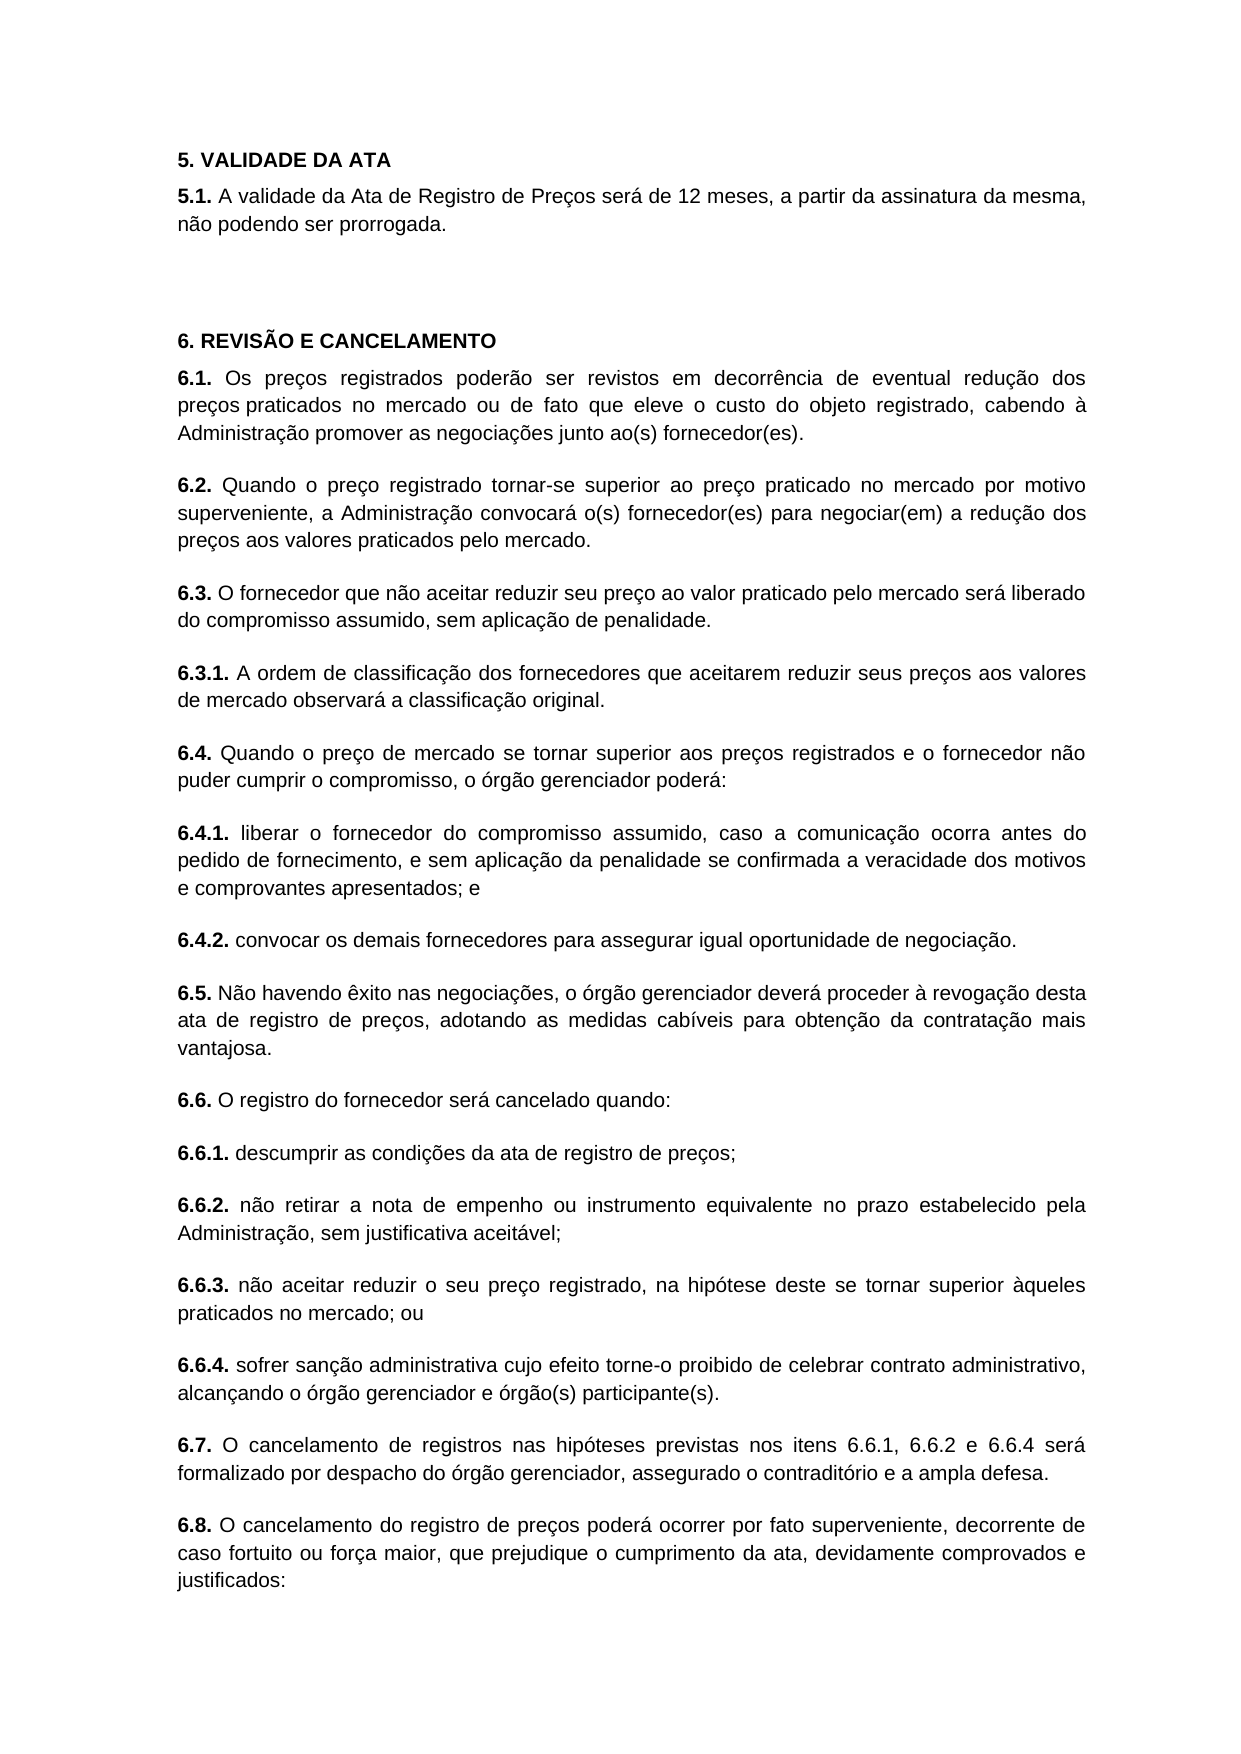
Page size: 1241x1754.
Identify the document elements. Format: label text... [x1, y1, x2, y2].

text 6.2. Quando o preço registrado tornar-se superior ao preço praticado no mercado por motivo superveniente, a Administração convocará o(s) fornecedor(es) para negociar(em) a redução dos preços aos valores praticados pelo mercado. [177, 473, 1087, 552]
text 6.6.2. não retirar a nota de empenho ou instrumento equivalente no prazo estabelecido pela Administração, sem justificativa aceitável; [177, 1193, 1087, 1244]
text 6.4.2. convocar os demais fornecedores para assegurar igual oportunidade de negociação. [177, 928, 1087, 952]
text 6.7. O cancelamento de registros nas hipóteses previstas nos itens 6.6.1, 6.6.2 e 6.6.4 será formalizado por despacho do órgão gerenciador, assegurado o contraditório e a ampla defesa. [177, 1433, 1087, 1484]
text 6.6.4. sofrer sanção administrativa cujo efeito torne-o proibido de celebrar contrato administrativo, alcançando o órgão gerenciador e órgão(s) participante(s). [177, 1353, 1087, 1404]
text 5.1. A validade da Ata de Registro de Preços será de 12 meses, a partir da assinatura da mesma, não podendo ser prorrogada. [177, 184, 1087, 236]
text 6.4.1. liberar o fornecedor do compromisso assumido, caso a comunicação ocorra antes do pedido de fornecimento, e sem aplicação da penalidade se confirmada a veracidade dos motivos e comprovantes apresentados; e [177, 821, 1087, 899]
text 6. REVISÃO E CANCELAMENTO [177, 329, 1091, 353]
text 6.6.3. não aceitar reduzir o seu preço registrado, na hipótese deste se tornar superior àqueles praticados no mercado; ou [177, 1273, 1087, 1324]
text 6.6.1. descumprir as condições da ata de registro de preços; [177, 1141, 1087, 1164]
text 6.8. O cancelamento do registro de preços poderá ocorrer por fato superveniente, decorrente de caso fortuito ou força maior, que prejudique o cumprimento da ata, devidamente comprovados e justificados: [177, 1513, 1087, 1592]
text 6.1. Os preços registrados poderão ser revistos em decorrência de eventual redução dos preços praticados no mercado ou de fato que eleve o custo do objeto registrado, cabendo à Administração promover as negociações junto ao(s) fornecedor(es). [177, 366, 1087, 444]
text 6.5. Não havendo êxito nas negociações, o órgão gerenciador deverá proceder à revogação desta ata de registro de preços, adotando as medidas cabíveis para obtenção da contratação mais vantajosa. [177, 981, 1087, 1059]
text 6.6. O registro do fornecedor será cancelado quando: [177, 1088, 1087, 1112]
text 6.3. O fornecedor que não aceitar reduzir seu preço ao valor praticado pelo mercado será liberado do compromisso assumido, sem aplicação de penalidade. [177, 581, 1087, 632]
text 6.3.1. A ordem de classificação dos fornecedores que aceitarem reduzir seus preços aos valores de mercado observará a classificação original. [177, 661, 1087, 712]
text 6.4. Quando o preço de mercado se tornar superior aos preços registrados e o fornecedor não puder cumprir o compromisso, o órgão gerenciador poderá: [177, 741, 1087, 792]
text 5. VALIDADE DA ATA [177, 148, 1091, 172]
